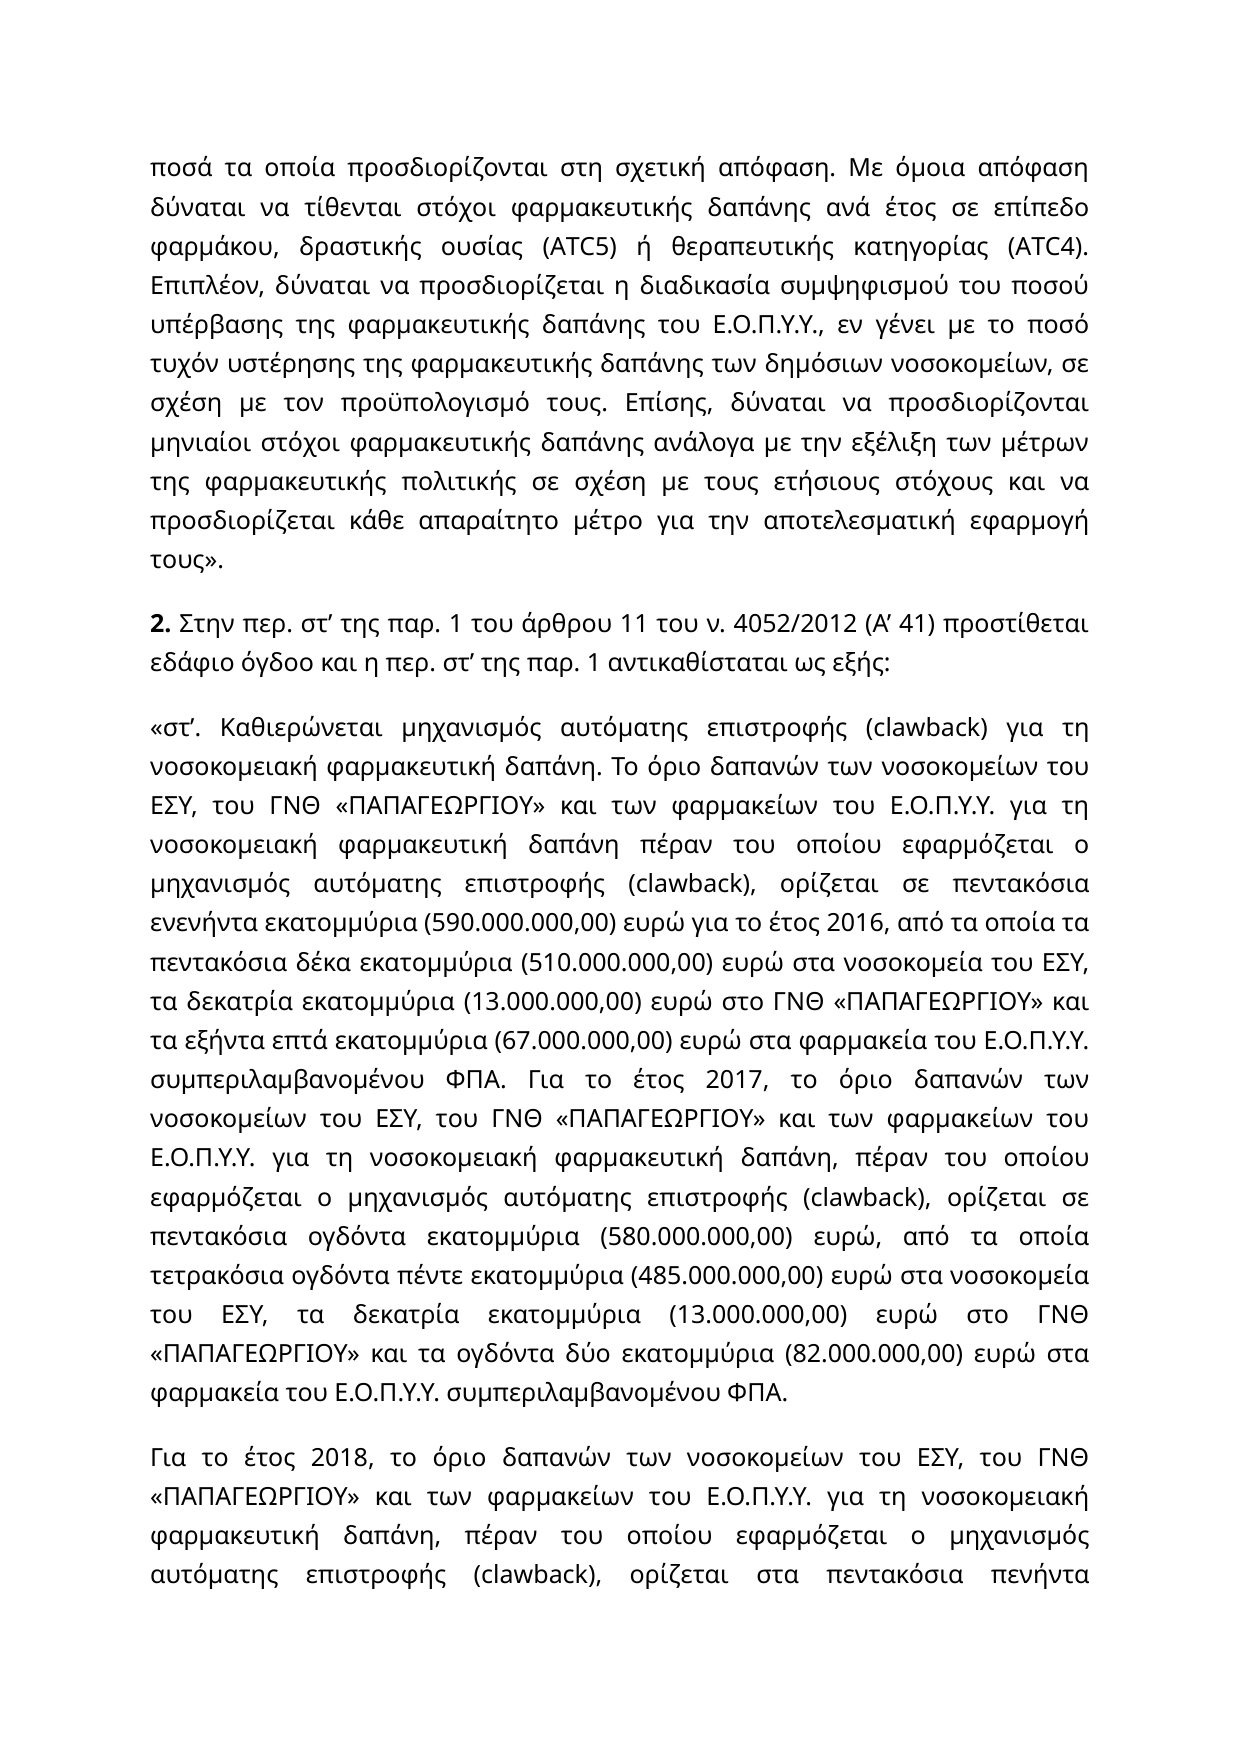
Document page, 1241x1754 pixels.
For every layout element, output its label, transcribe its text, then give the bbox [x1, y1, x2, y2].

text ποσά τα οποία προσδιορίζονται στη σχετική απόφαση. Με όμοια απόφαση δύναται να τίθενται στόχοι φαρμακευτικής δαπάνης ανά έτος σε επίπεδο φαρμάκου, δραστικής ουσίας (ΑTC5) ή θεραπευτικής κατηγορίας (ΑTC4). Επιπλέον, δύναται να προσδιορίζεται η διαδικασία συμψηφισμού του ποσού υπέρβασης της φαρμακευτικής δαπάνης του Ε.Ο.Π.Υ.Υ., εν γένει με το ποσό τυχόν υστέρησης της φαρμακευτικής δαπάνης των δημόσιων νοσοκομείων, σε σχέση με τον προϋπολογισμό τους. Επίσης, δύναται να προσδιορίζονται μηνιαίοι στόχοι φαρμακευτικής δαπάνης ανάλογα με την εξέλιξη των μέτρων της φαρμακευτικής πολιτικής σε σχέση με τους ετήσιους στόχους και να προσδιορίζεται κάθε απαραίτητο μέτρο για την αποτελεσματική εφαρμογή τους». [150, 150, 1090, 576]
text 2. Στην περ. στ’ της παρ. 1 του άρθρου 11 του ν. 4052/2012 (Α’ 41) προστίθεται εδάφιo όγδοο και η περ. στ’ της παρ. 1 αντικαθίσταται ως εξής: [150, 606, 1090, 679]
text «στ’. Καθιερώνεται μηχανισμός αυτόματης επιστροφής (clawback) για τη νοσοκομειακή φαρμακευτική δαπάνη. Το όριο δαπανών των νοσοκομείων του ΕΣΥ, του ΓΝΘ «ΠΑΠΑΓΕΩΡΓΙΟΥ» και των φαρμακείων του Ε.Ο.Π.Υ.Υ. για τη νοσοκομειακή φαρμακευτική δαπάνη πέραν του οποίου εφαρμόζεται ο μηχανισμός αυτόματης επιστροφής (clawback), ορίζεται σε πεντακόσια ενενήντα εκατομμύρια (590.000.000,00) ευρώ για το έτος 2016, από τα οποία τα πεντακόσια δέκα εκατομμύρια (510.000.000,00) ευρώ στα νοσοκομεία του ΕΣΥ, τα δεκατρία εκατομμύρια (13.000.000,00) ευρώ στο ΓΝΘ «ΠΑΠΑΓΕΩΡΓΙΟΥ» και τα εξήντα επτά εκατομμύρια (67.000.000,00) ευρώ στα φαρμακεία του Ε.Ο.Π.Υ.Υ. συμπεριλαμβανομένου ΦΠΑ. Για το έτος 2017, το όριο δαπανών των νοσοκομείων του ΕΣΥ, του ΓΝΘ «ΠΑΠΑΓΕΩΡΓΙΟΥ» και των φαρμακείων του Ε.Ο.Π.Υ.Υ. για τη νοσοκομειακή φαρμακευτική δαπάνη, πέραν του οποίου εφαρμόζεται ο μηχανισμός αυτόματης επιστροφής (clawback), ορίζεται σε πεντακόσια ογδόντα εκατομμύρια (580.000.000,00) ευρώ, από τα οποία τετρακόσια ογδόντα πέντε εκατομμύρια (485.000.000,00) ευρώ στα νοσοκομεία του ΕΣΥ, τα δεκατρία εκατομμύρια (13.000.000,00) ευρώ στο ΓΝΘ «ΠΑΠΑΓΕΩΡΓΙΟΥ» και τα ογδόντα δύο εκατομμύρια (82.000.000,00) ευρώ στα φαρμακεία του Ε.Ο.Π.Υ.Υ. συμπεριλαμβανομένου ΦΠΑ. [150, 709, 1090, 1409]
text Για το έτος 2018, το όριο δαπανών των νοσοκομείων του ΕΣΥ, του ΓΝΘ «ΠΑΠΑΓΕΩΡΓΙΟΥ» και των φαρμακείων του Ε.Ο.Π.Υ.Υ. για τη νοσοκομειακή φαρμακευτική δαπάνη, πέραν του οποίου εφαρμόζεται ο μηχανισμός αυτόματης επιστροφής (clawback), ορίζεται στα πεντακόσια πενήντα [150, 1439, 1090, 1591]
